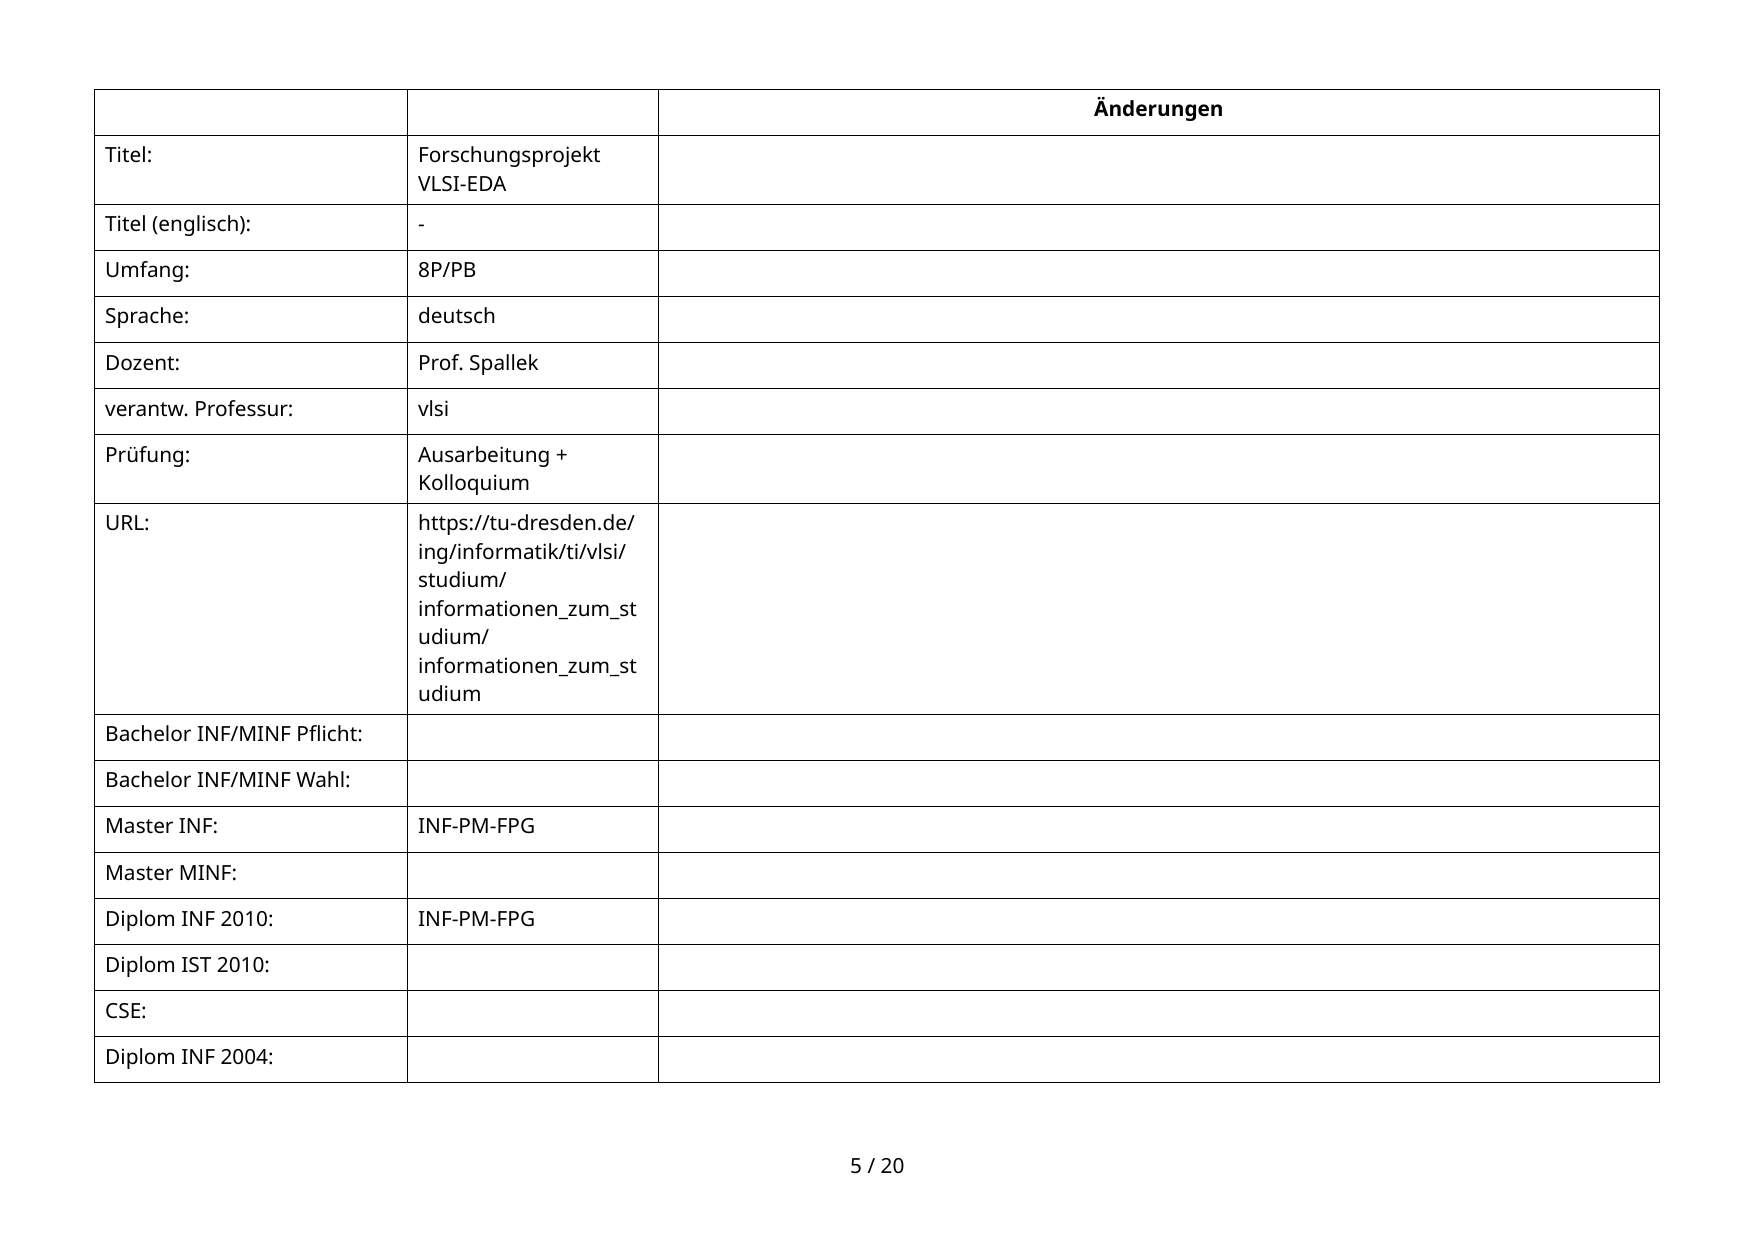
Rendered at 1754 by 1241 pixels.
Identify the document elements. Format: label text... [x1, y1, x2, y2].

table_cell https://tu-dresden.de/ing/informatik/ti/vlsi/studium/informationen_zum_studium/informationen_zum_studium [408, 504, 658, 713]
table_header [408, 90, 658, 134]
table_cell [408, 991, 658, 1036]
table_cell [408, 945, 658, 990]
table_cell [659, 343, 1659, 388]
table_cell [408, 761, 658, 806]
table_cell Bachelor INF/MINF Wahl: [95, 761, 407, 806]
table_cell verantw. Professur: [95, 389, 407, 434]
table_cell 8P/PB [408, 251, 658, 296]
table_cell [659, 991, 1659, 1036]
table_cell [659, 853, 1659, 898]
table_cell Prof. Spallek [408, 343, 658, 388]
table_cell Ausarbeitung + Kolloquium [408, 435, 658, 502]
table_cell [659, 435, 1659, 502]
table_cell [659, 251, 1659, 296]
table_cell [408, 1037, 658, 1082]
table_cell INF-PM-FPG [408, 899, 658, 944]
table_cell Master MINF: [95, 853, 407, 898]
table_cell Forschungsprojekt VLSI-EDA [408, 136, 658, 203]
table_cell Diplom IST 2010: [95, 945, 407, 990]
table_cell [659, 136, 1659, 203]
table_cell [659, 761, 1659, 806]
table_cell Bachelor INF/MINF Pflicht: [95, 715, 407, 759]
table_cell Sprache: [95, 297, 407, 342]
table_cell CSE: [95, 991, 407, 1036]
table_cell [659, 1037, 1659, 1082]
table_cell [408, 853, 658, 898]
table_cell [659, 205, 1659, 249]
table_cell [659, 297, 1659, 342]
table_cell Master INF: [95, 807, 407, 852]
table_cell Diplom INF 2010: [95, 899, 407, 944]
table_cell Titel (englisch): [95, 205, 407, 249]
table_cell [408, 715, 658, 759]
table_cell deutsch [408, 297, 658, 342]
table_cell Diplom INF 2004: [95, 1037, 407, 1082]
table_cell Titel: [95, 136, 407, 203]
table_cell [659, 389, 1659, 434]
table_header Änderungen [659, 90, 1659, 134]
table_cell [659, 504, 1659, 713]
table_cell [659, 945, 1659, 990]
table_cell Umfang: [95, 251, 407, 296]
table_cell Dozent: [95, 343, 407, 388]
table_cell vlsi [408, 389, 658, 434]
table_cell [659, 807, 1659, 852]
table_cell URL: [95, 504, 407, 713]
table_cell [659, 715, 1659, 759]
table_cell Prüfung: [95, 435, 407, 502]
table_cell INF-PM-FPG [408, 807, 658, 852]
table_cell - [408, 205, 658, 249]
table_cell [659, 899, 1659, 944]
table_header [95, 90, 407, 134]
